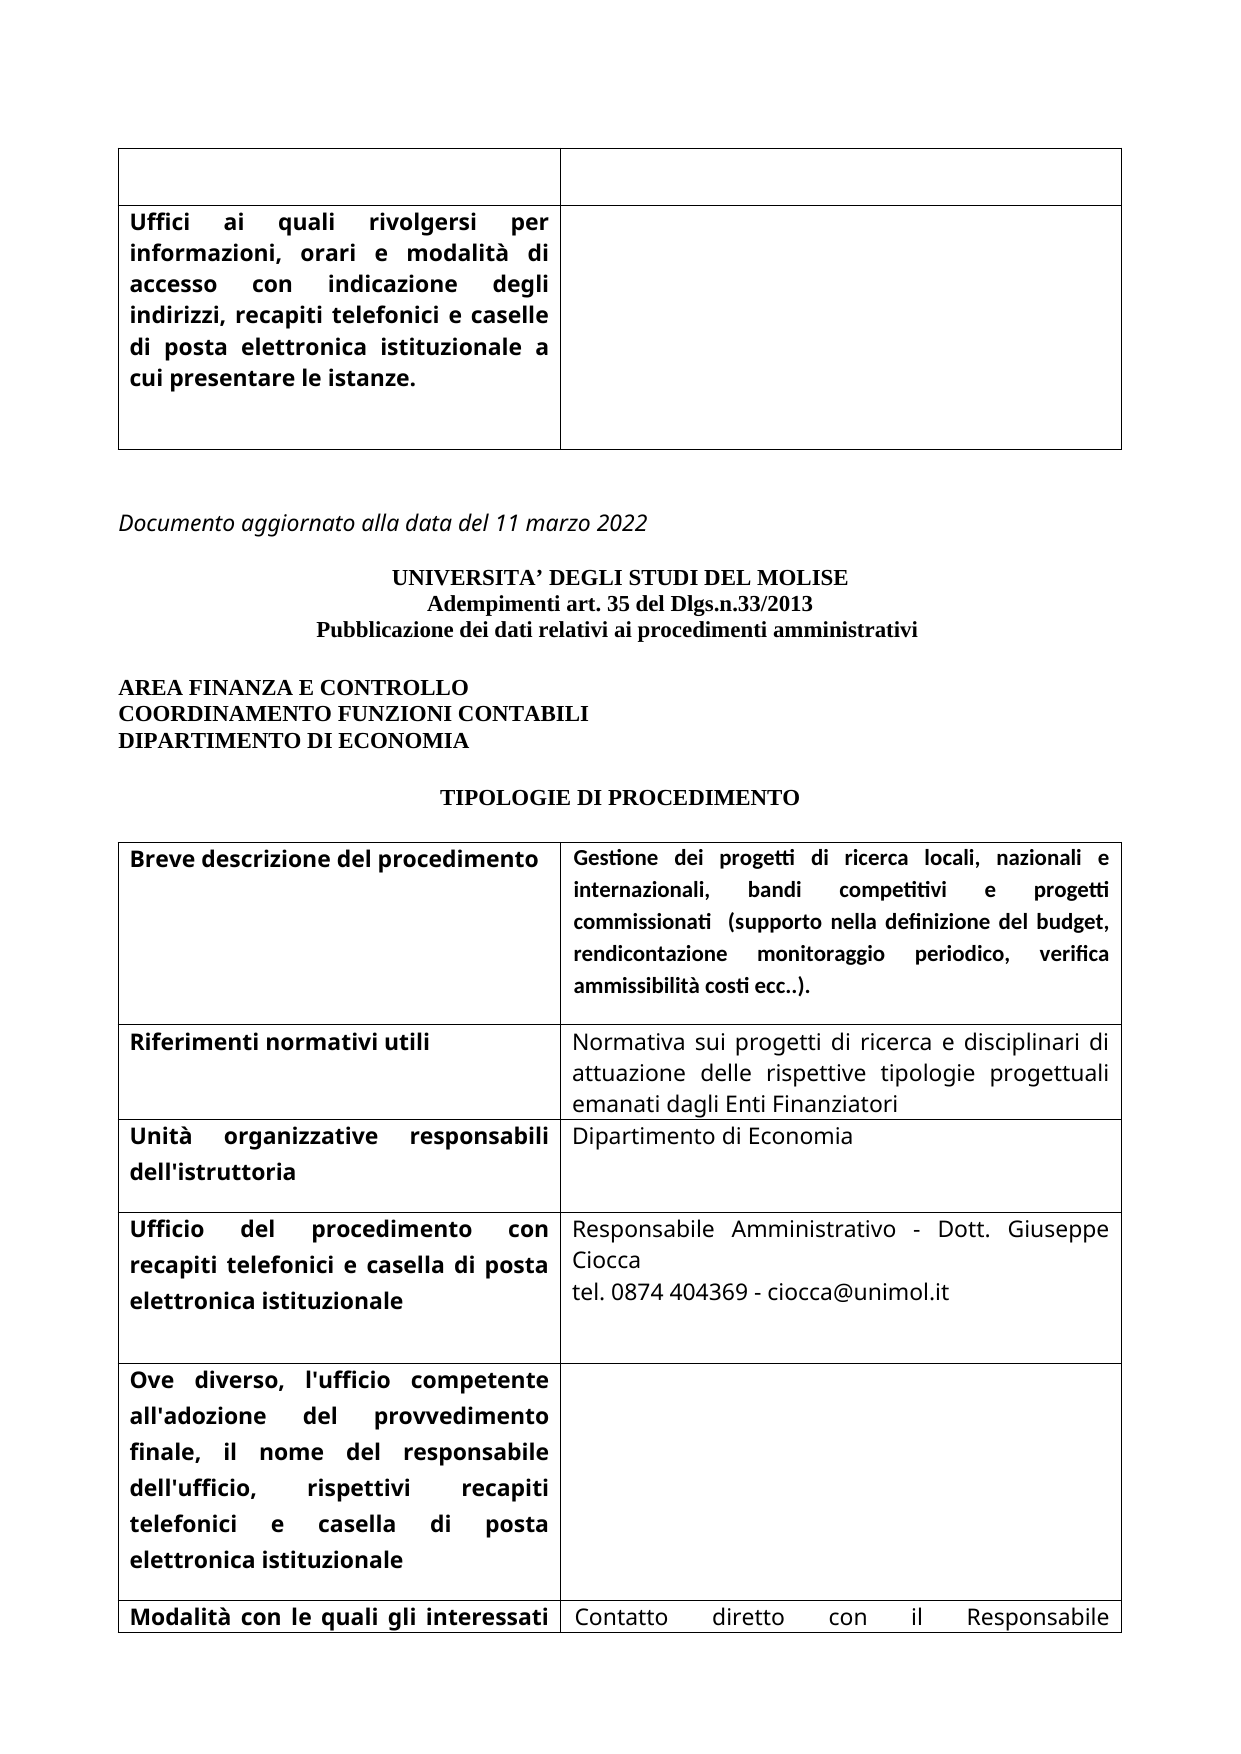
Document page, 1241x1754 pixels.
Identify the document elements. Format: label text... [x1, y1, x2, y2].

table_cell Modalità con le quali gli interessati [119, 1601, 560, 1632]
table_cell Ove diverso, l'ufficio competente all'adozione del provvedimento finale, il nome del responsabile dell'ufficio, rispettivi recapiti telefonici e casella di posta elettronica istituzionale [119, 1364, 560, 1599]
table_cell [561, 206, 1121, 449]
table_cell Unità organizzative responsabili dell'istruttoria [119, 1120, 560, 1212]
table_header [561, 149, 1121, 204]
table_cell Uffici ai quali rivolgersi per informazioni, orari e modalità di accesso con indicazione degli indirizzi, recapiti telefonici e caselle di posta elettronica istituzionale a cui presentare le istanze. [119, 206, 560, 449]
table_cell Ufficio del procedimento con recapiti telefonici e casella di posta elettronica istituzionale [119, 1213, 560, 1363]
text DIPARTIMENTO DI ECONOMIA [118, 727, 1122, 753]
text Documento aggiornato alla data del 11 marzo 2022 [118, 507, 1122, 538]
table_cell Dipartimento di Economia [561, 1120, 1121, 1212]
table_header Breve descrizione del procedimento [119, 843, 560, 1024]
table_cell Riferimenti normativi utili [119, 1025, 560, 1119]
table_cell Contatto diretto con il Responsabile [561, 1601, 1121, 1632]
text AREA FINANZA E CONTROLLO [118, 674, 1122, 700]
table_header Gestione dei progetti di ricerca locali, nazionali e internazionali, bandi competitivi e progetti commissionati (supporto nella definizione del budget, rendicontazione monitoraggio periodico, verifica ammissibilità costi ecc..). [561, 843, 1121, 1024]
text COORDINAMENTO FUNZIONI CONTABILI [118, 700, 1122, 727]
table_cell [561, 1364, 1121, 1599]
table_header [119, 149, 560, 204]
text TIPOLOGIE DI PROCEDIMENTO [118, 784, 1122, 811]
table_cell Normativa sui progetti di ricerca e disciplinari di attuazione delle rispettive tipologie progettuali emanati dagli Enti Finanziatori [561, 1025, 1121, 1119]
table_cell Responsabile Amministrativo - Dott. Giuseppe Ciocca tel. 0874 404369 - ciocca@unimol.it [561, 1213, 1121, 1363]
text Pubblicazione dei dati relativi ai procedimenti amministrativi [118, 616, 1122, 643]
text Adempimenti art. 35 del Dlgs.n.33/2013 [118, 590, 1122, 616]
text UNIVERSITA’ DEGLI STUDI DEL MOLISE [118, 564, 1122, 590]
